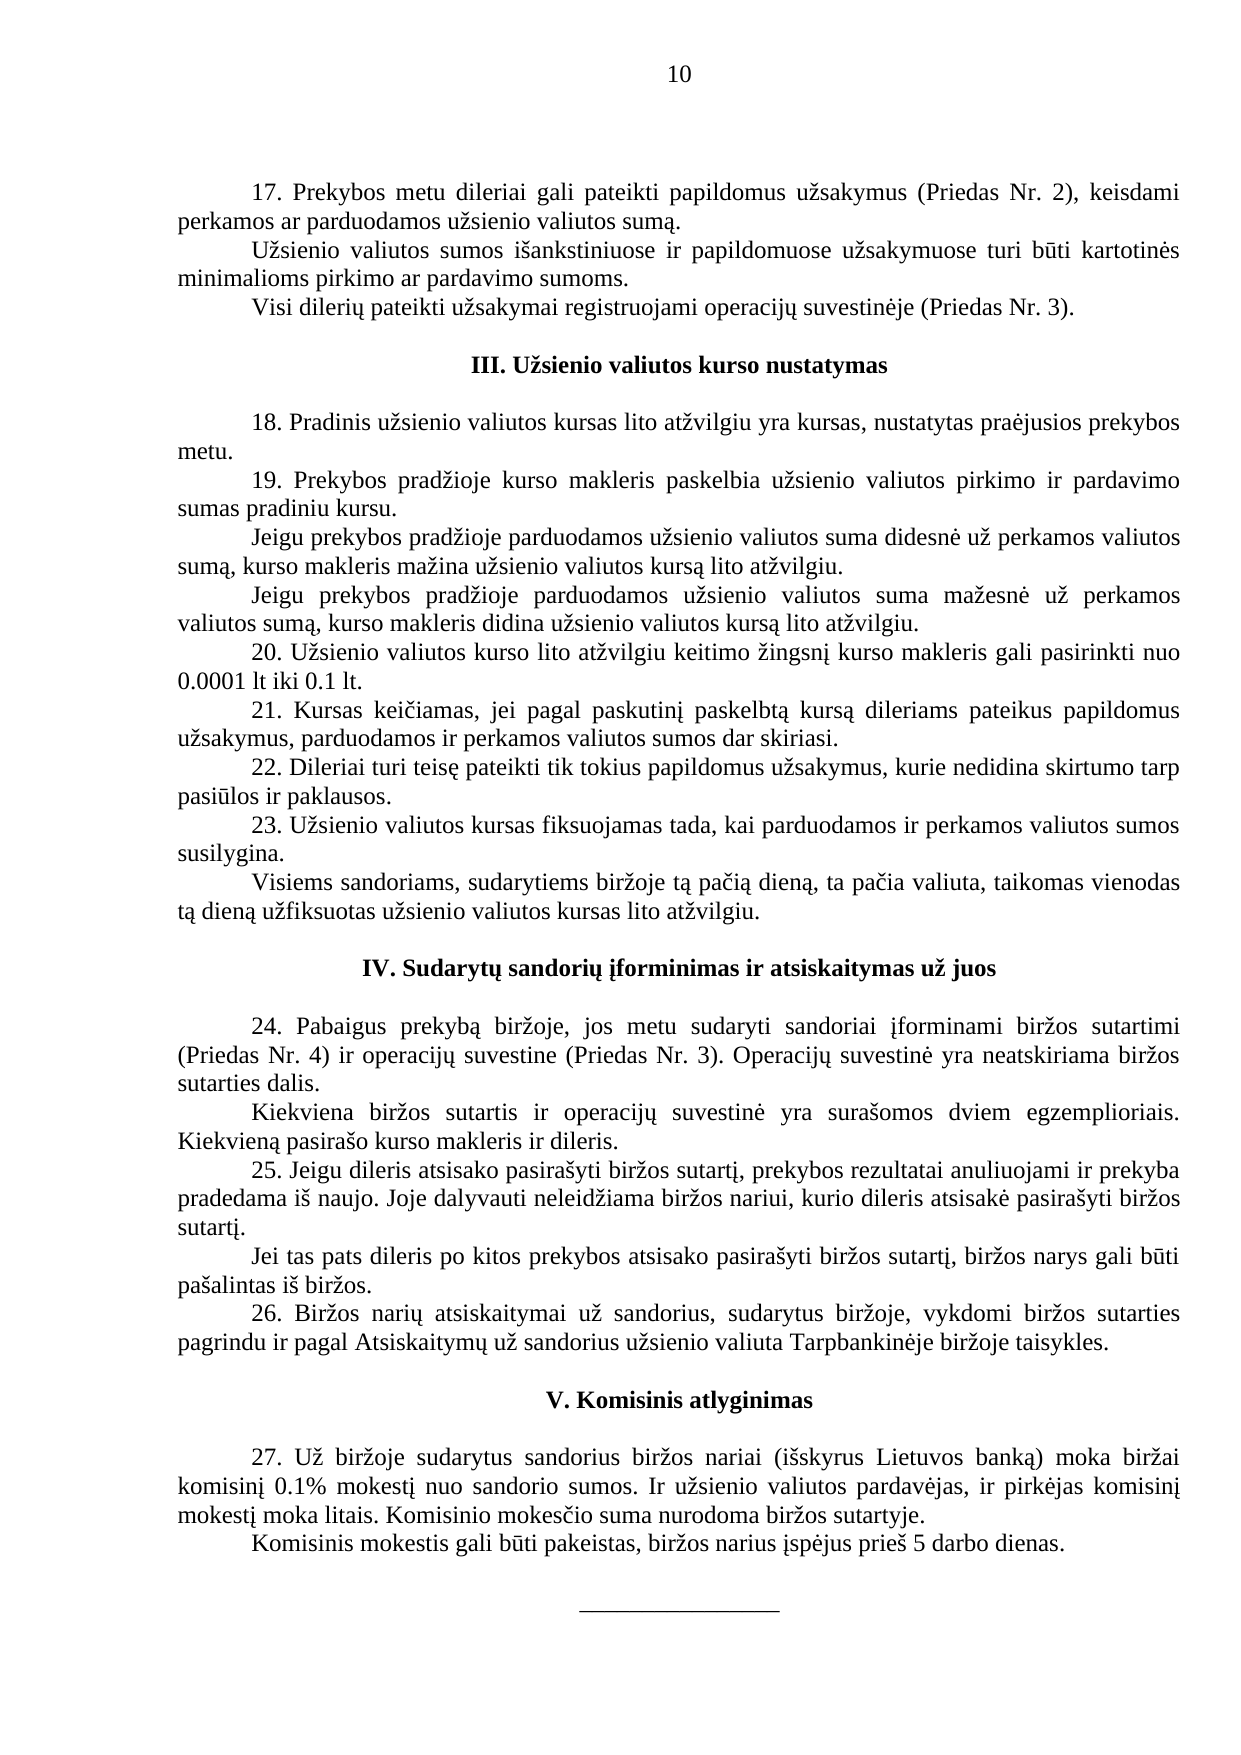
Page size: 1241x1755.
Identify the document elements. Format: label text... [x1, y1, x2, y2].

text ________________ [177, 1586, 1181, 1615]
text IV. Sudarytų sandorių įforminimas ir atsiskaitymas už juos [177, 953, 1181, 982]
text 18. Pradinis užsienio valiutos kursas lito atžvilgiu yra kursas, nustatytas praėjusios prekybos metu. [177, 407, 1181, 465]
text 23. Užsienio valiutos kursas fiksuojamas tada, kai parduodamos ir perkamos valiutos sumos susilygina. [177, 810, 1181, 867]
text 20. Užsienio valiutos kurso lito atžvilgiu keitimo žingsnį kurso makleris gali pasirinkti nuo 0.0001 lt iki 0.1 lt. [177, 637, 1181, 695]
text 19. Prekybos pradžioje kurso makleris paskelbia užsienio valiutos pirkimo ir pardavimo sumas pradiniu kursu. [177, 465, 1181, 522]
text Jeigu prekybos pradžioje parduodamos užsienio valiutos suma didesnė už perkamos valiutos sumą, kurso makleris mažina užsienio valiutos kursą lito atžvilgiu. [177, 522, 1181, 580]
text Užsienio valiutos sumos išankstiniuose ir papildomuose užsakymuose turi būti kartotinės minimalioms pirkimo ar pardavimo sumoms. [177, 235, 1181, 292]
text 26. Biržos narių atsiskaitymai už sandorius, sudarytus biržoje, vykdomi biržos sutarties pagrindu ir pagal Atsiskaitymų už sandorius užsienio valiuta Tarpbankinėje biržoje taisykles. [177, 1298, 1181, 1356]
text 21. Kursas keičiamas, jei pagal paskutinį paskelbtą kursą dileriams pateikus papildomus užsakymus, parduodamos ir perkamos valiutos sumos dar skiriasi. [177, 695, 1181, 752]
text Visiems sandoriams, sudarytiems biržoje tą pačią dieną, ta pačia valiuta, taikomas vienodas tą dieną užfiksuotas užsienio valiutos kursas lito atžvilgiu. [177, 867, 1181, 925]
text Komisinis mokestis gali būti pakeistas, biržos narius įspėjus prieš 5 darbo dienas. [177, 1528, 1181, 1557]
text Kiekviena biržos sutartis ir operacijų suvestinė yra surašomos dviem egzemplioriais. Kiekvieną pasirašo kurso makleris ir dileris. [177, 1097, 1181, 1155]
text III. Užsienio valiutos kurso nustatymas [177, 350, 1181, 378]
text 25. Jeigu dileris atsisako pasirašyti biržos sutartį, prekybos rezultatai anuliuojami ir prekyba pradedama iš naujo. Joje dalyvauti neleidžiama biržos nariui, kurio dileris atsisakė pasirašyti biržos sutartį. [177, 1155, 1181, 1241]
text 27. Už biržoje sudarytus sandorius biržos nariai (išskyrus Lietuvos banką) moka biržai komisinį 0.1% mokestį nuo sandorio sumos. Ir užsienio valiutos pardavėjas, ir pirkėjas komisinį mokestį moka litais. Komisinio mokesčio suma nurodoma biržos sutartyje. [177, 1442, 1181, 1528]
text Visi dilerių pateikti užsakymai registruojami operacijų suvestinėje (Priedas Nr. 3). [177, 292, 1181, 321]
text 17. Prekybos metu dileriai gali pateikti papildomus užsakymus (Priedas Nr. 2), keisdami perkamos ar parduodamos užsienio valiutos sumą. [177, 177, 1181, 235]
text Jeigu prekybos pradžioje parduodamos užsienio valiutos suma mažesnė už perkamos valiutos sumą, kurso makleris didina užsienio valiutos kursą lito atžvilgiu. [177, 580, 1181, 637]
text 24. Pabaigus prekybą biržoje, jos metu sudaryti sandoriai įforminami biržos sutartimi (Priedas Nr. 4) ir operacijų suvestine (Priedas Nr. 3). Operacijų suvestinė yra neatskiriama biržos sutarties dalis. [177, 1011, 1181, 1097]
text Jei tas pats dileris po kitos prekybos atsisako pasirašyti biržos sutartį, biržos narys gali būti pašalintas iš biržos. [177, 1241, 1181, 1298]
text V. Komisinis atlyginimas [177, 1385, 1181, 1413]
text 22. Dileriai turi teisę pateikti tik tokius papildomus užsakymus, kurie nedidina skirtumo tarp pasiūlos ir paklausos. [177, 752, 1181, 810]
